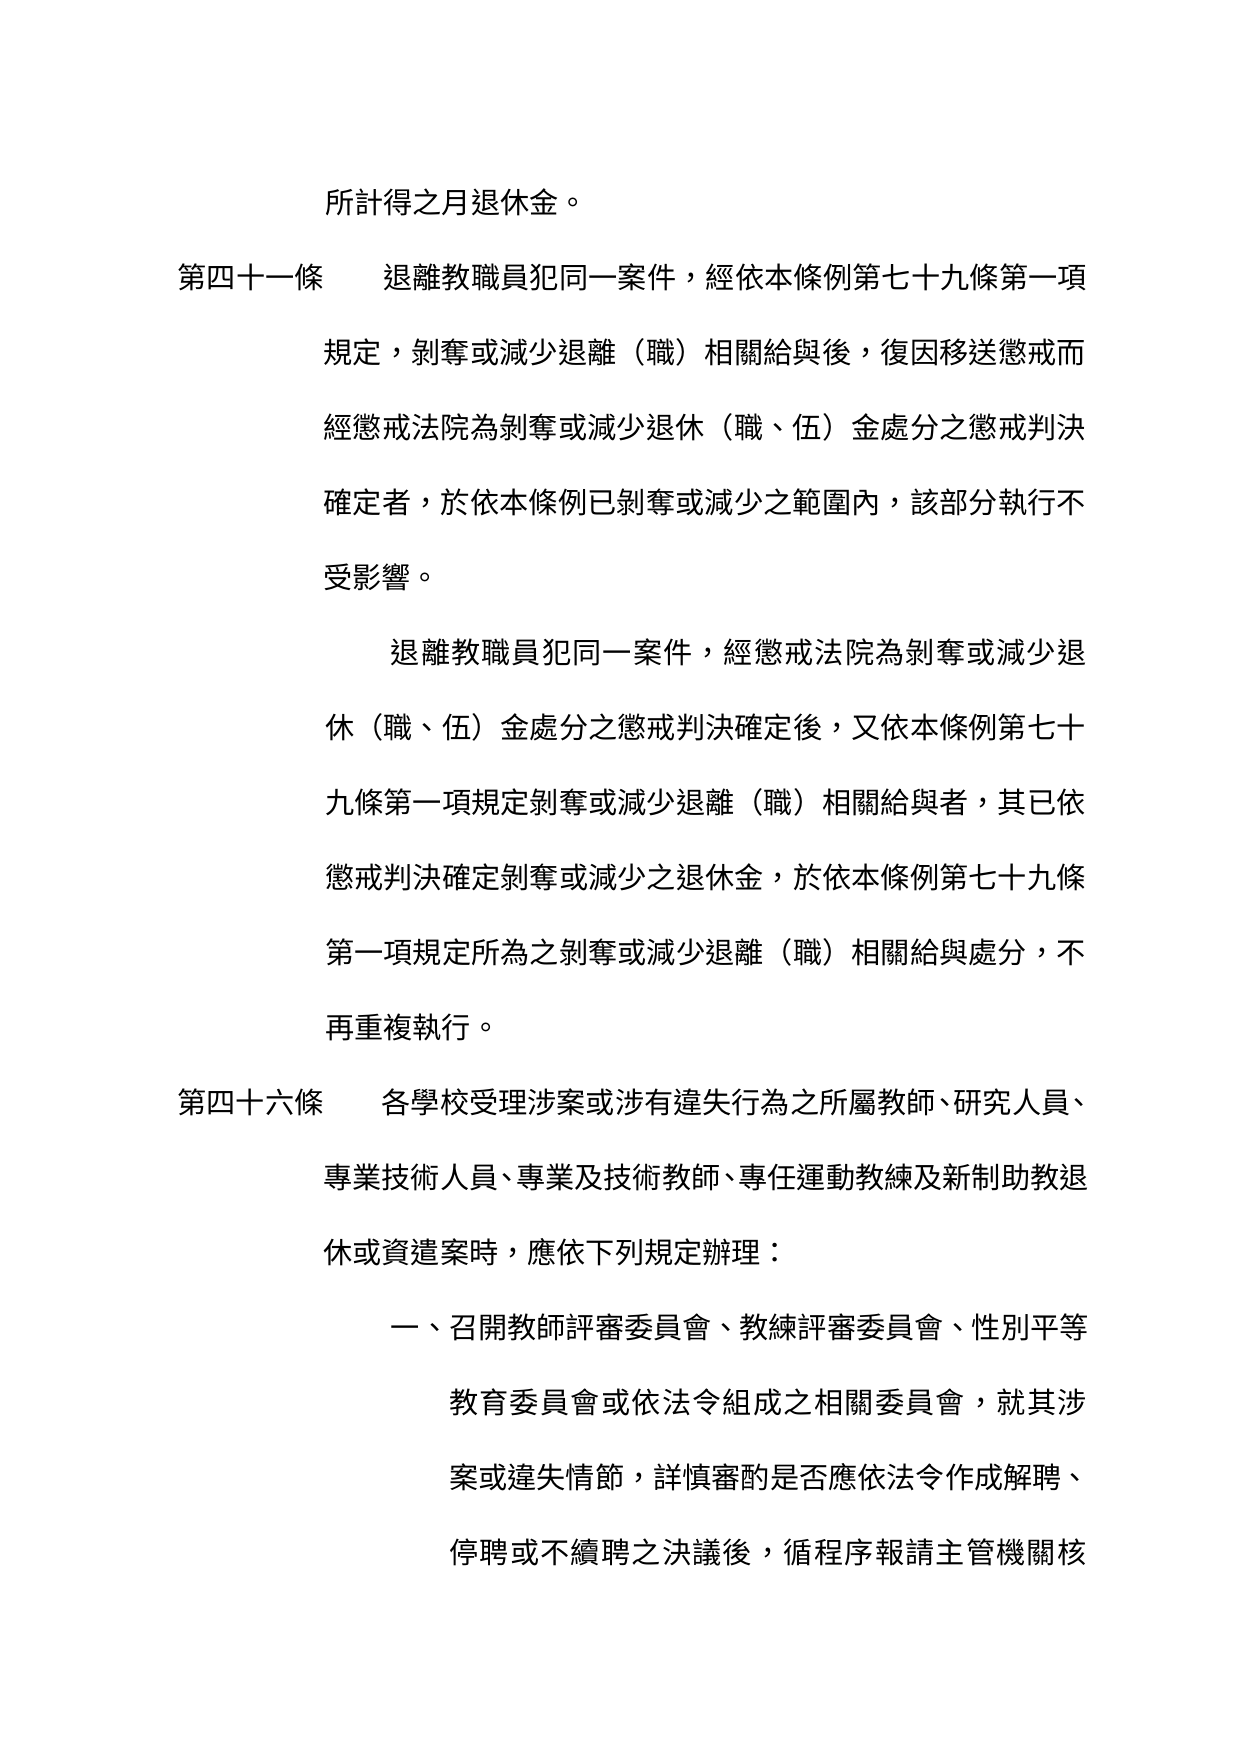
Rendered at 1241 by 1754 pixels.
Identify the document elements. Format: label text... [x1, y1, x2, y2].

text 第四十六條 各學校受理涉案或涉有違失行為之所屬教師、研究人員、專業技術人員、專業及技術教師、專任運動教練及新制助教退休或資遣案時，應依下列規定辦理： [177, 1064, 1088, 1289]
text 所計得之月退休金。 [325, 164, 1088, 239]
text 第四十一條 退離教職員犯同一案件，經依本條例第七十九條第一項規定，剝奪或減少退離（職）相關給與後，復因移送懲戒而經懲戒法院為剝奪或減少退休（職、伍）金處分之懲戒判決確定者，於依本條例已剝奪或減少之範圍內，該部分執行不受影響。 [177, 239, 1088, 614]
text 退離教職員犯同一案件，經懲戒法院為剝奪或減少退休（職、伍）金處分之懲戒判決確定後，又依本條例第七十九條第一項規定剝奪或減少退離（職）相關給與者，其已依懲戒判決確定剝奪或減少之退休金，於依本條例第七十九條第一項規定所為之剝奪或減少退離（職）相關給與處分，不再重複執行。 [325, 614, 1088, 1064]
list 召開教師評審委員會、教練評審委員會、性別平等教育委員會或依法令組成之相關委員會，就其涉案或違失情節，詳慎審酌是否應依法令作成解聘、停聘或不續聘之決議後，循程序報請主管機關核 [391, 1289, 1088, 1589]
